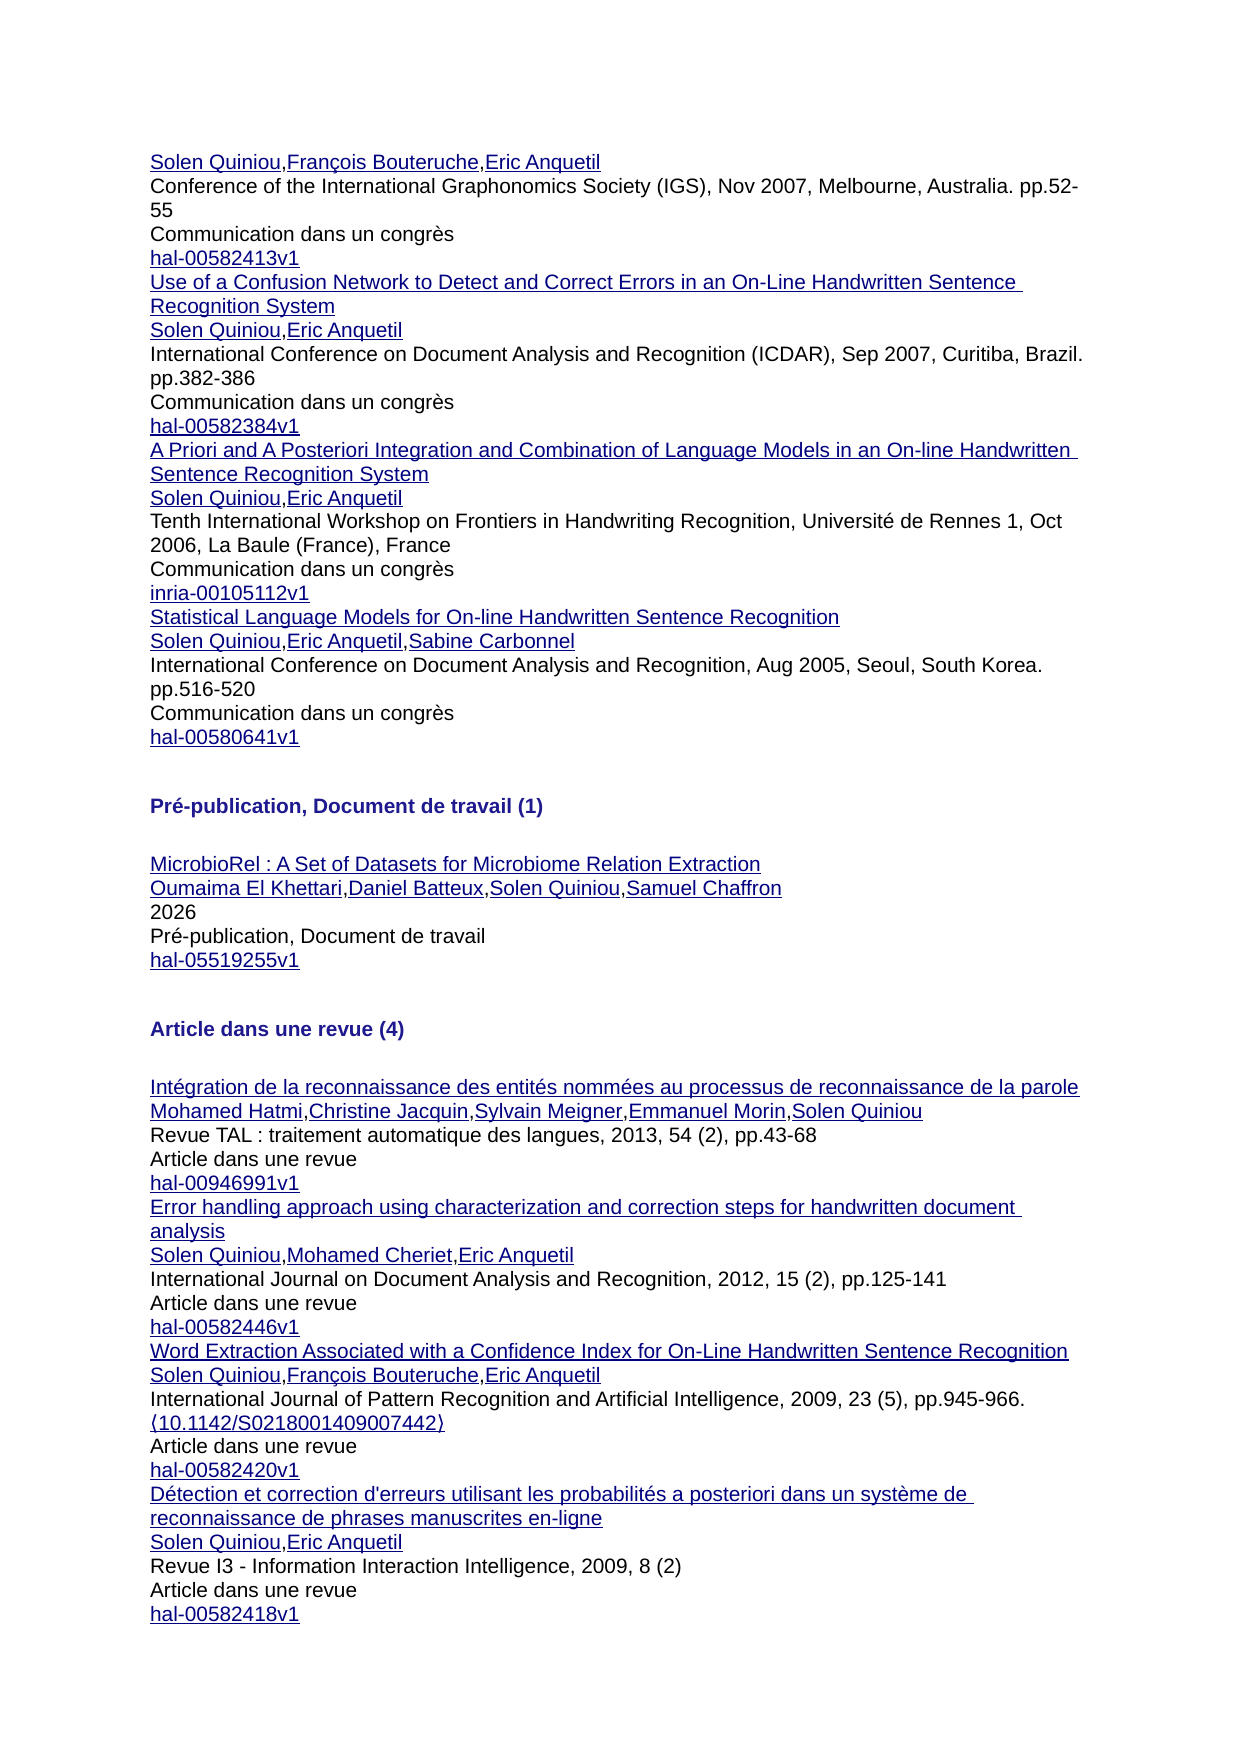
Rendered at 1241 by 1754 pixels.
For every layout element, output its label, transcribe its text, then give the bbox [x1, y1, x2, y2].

table_cell Error handling approach using characterization and correction steps for handwritten document analysis Solen Quiniou,Mohamed Cheriet,Eric Anquetil International Journal on Document Analysis and Recognition, 2012, 15 (2), pp.125-141 Article dans une revue hal-00582446v1 [150, 1195, 1090, 1338]
table_cell Word Extraction Associated with a Confidence Index for On-Line Handwritten Sentence Recognition Solen Quiniou,François Bouteruche,Eric Anquetil International Journal of Pattern Recognition and Artificial Intelligence, 2009, 23 (5), pp.945-966. ⟨10.1142/S0218001409007442⟩ Article dans une revue hal-00582420v1 [150, 1339, 1090, 1482]
table_cell Use of a Confusion Network to Detect and Correct Errors in an On-Line Handwritten Sentence Recognition System Solen Quiniou,Eric Anquetil International Conference on Document Analysis and Recognition (ICDAR), Sep 2007, Curitiba, Brazil. pp.382-386 Communication dans un congrès hal-00582384v1 [150, 270, 1090, 437]
table_cell Statistical Language Models for On-line Handwritten Sentence Recognition Solen Quiniou,Eric Anquetil,Sabine Carbonnel International Conference on Document Analysis and Recognition, Aug 2005, Seoul, South Korea. pp.516-520 Communication dans un congrès hal-00580641v1 [150, 605, 1090, 749]
table_cell A Priori and A Posteriori Integration and Combination of Language Models in an On-line Handwritten Sentence Recognition System Solen Quiniou,Eric Anquetil Tenth International Workshop on Frontiers in Handwriting Recognition, Université de Rennes 1, Oct 2006, La Baule (France), France Communication dans un congrès inria-00105112v1 [150, 438, 1090, 605]
table_header Intégration de la reconnaissance des entités nommées au processus de reconnaissance de la parole Mohamed Hatmi,Christine Jacquin,Sylvain Meigner,Emmanuel Morin,Solen Quiniou Revue TAL : traitement automatique des langues, 2013, 54 (2), pp.43-68 Article dans une revue hal-00946991v1 [150, 1075, 1090, 1195]
table_header MicrobioRel : A Set of Datasets for Microbiome Relation Extraction Oumaima El Khettari,Daniel Batteux,Solen Quiniou,Samuel Chaffron 2026 Pré-publication, Document de travail hal-05519255v1 [150, 852, 1090, 972]
subtitle Article dans une revue (4) [150, 1017, 1090, 1041]
table_cell Détection et correction d'erreurs utilisant les probabilités a posteriori dans un système de reconnaissance de phrases manuscrites en-ligne Solen Quiniou,Eric Anquetil Revue I3 - Information Interaction Intelligence, 2009, 8 (2) Article dans une revue hal-00582418v1 [150, 1482, 1090, 1626]
table_cell Solen Quiniou,François Bouteruche,Eric Anquetil Conference of the International Graphonomics Society (IGS), Nov 2007, Melbourne, Australia. pp.52-55 Communication dans un congrès hal-00582413v1 [150, 150, 1090, 270]
subtitle Pré-publication, Document de travail (1) [150, 794, 1090, 818]
